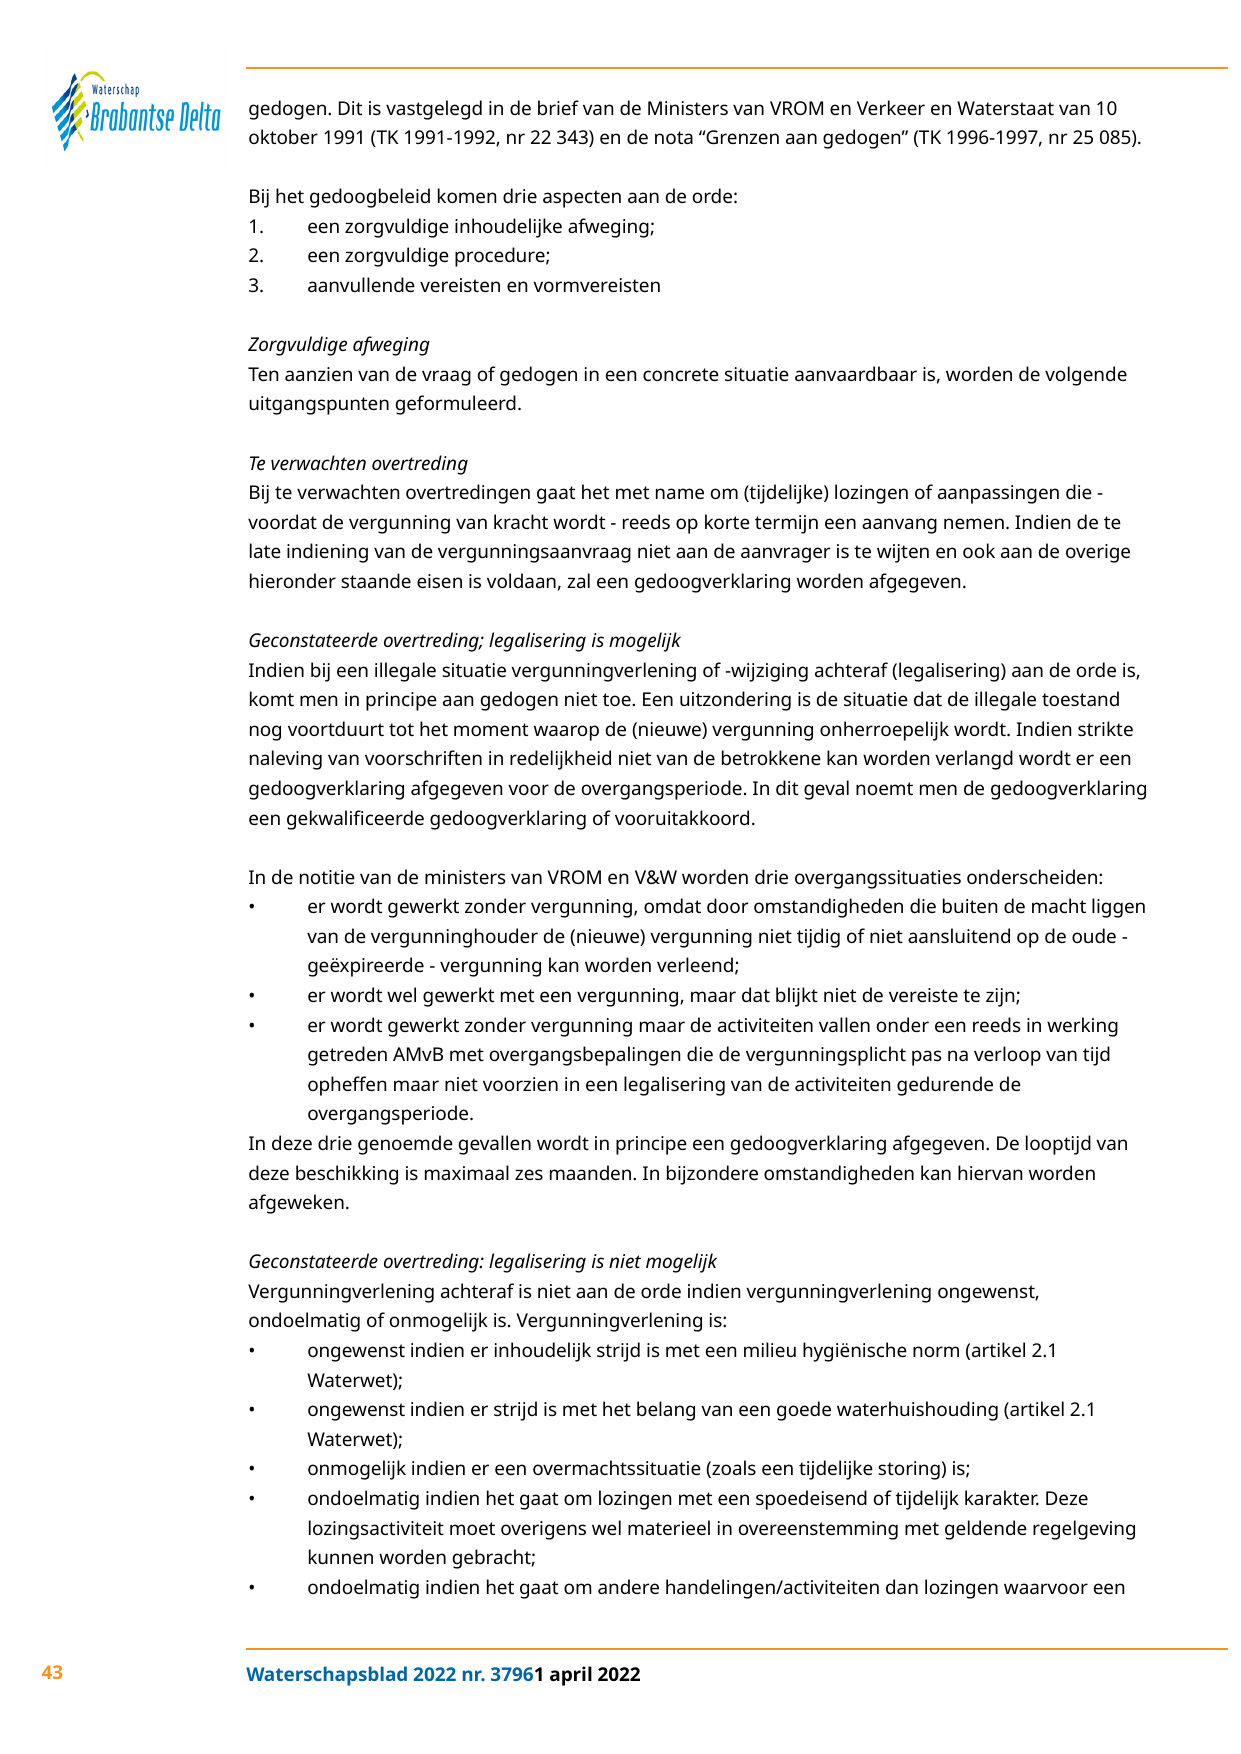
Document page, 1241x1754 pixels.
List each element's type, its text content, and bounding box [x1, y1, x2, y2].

picture [41, 47, 231, 172]
list ondoelmatig indien het gaat om lozingen met een spoedeisend of tijdelijk karakter. Deze lozingsactiviteit moet overigens wel materieel in overeenstemming met geldende regelgeving kunnen worden gebracht; [248, 1485, 1152, 1570]
list er wordt gewerkt zonder vergunning maar de activiteiten vallen onder een reeds in werking getreden AMvB met overgangsbepalingen die de vergunningsplicht pas na verloop van tijd opheffen maar niet voorzien in een legalisering van de activiteiten gedurende de overgangsperiode. [248, 1012, 1152, 1126]
text Zorgvuldige afweging [248, 331, 1152, 357]
text In deze drie genoemde gevallen wordt in principe een gedoogverklaring afgegeven. De looptijd van deze beschikking is maximaal zes maanden. In bijzondere omstandigheden kan hiervan worden afgeweken. [248, 1130, 1152, 1215]
text gedogen. Dit is vastgelegd in de brief van de Ministers van VROM en Verkeer en Waterstaat van 10 oktober 1991 (TK 1991-1992, nr 22 343) en de nota “Grenzen aan gedogen” (TK 1996-1997, nr 25 085). [248, 95, 1152, 150]
list er wordt wel gewerkt met een vergunning, maar dat blijkt niet de vereiste te zijn; [248, 982, 1152, 1008]
list een zorgvuldige inhoudelijke afweging; [248, 213, 1152, 239]
list ondoelmatig indien het gaat om andere handelingen/activiteiten dan lozingen waarvoor een [248, 1574, 1152, 1600]
list aanvullende vereisten en vormvereisten [248, 272, 1152, 298]
list ongewenst indien er inhoudelijk strijd is met een milieu hygiënische norm (artikel 2.1 Waterwet); [248, 1337, 1152, 1393]
list onmogelijk indien er een overmachtssituatie (zoals een tijdelijke storing) is; [248, 1456, 1152, 1481]
text Ten aanzien van de vraag of gedogen in een concrete situatie aanvaardbaar is, worden de volgende uitgangspunten geformuleerd. [248, 361, 1152, 416]
list een zorgvuldige procedure; [248, 243, 1152, 268]
text Geconstateerde overtreding; legalisering is mogelijk [248, 627, 1152, 653]
text Bij het gedoogbeleid komen drie aspecten aan de orde: [248, 183, 1152, 209]
text Te verwachten overtreding [248, 450, 1152, 476]
list er wordt gewerkt zonder vergunning, omdat door omstandigheden die buiten de macht liggen van de vergunninghouder de (nieuwe) vergunning niet tijdig of niet aansluitend op de oude - geëxpireerde - vergunning kan worden verleend; [248, 893, 1152, 978]
text Indien bij een illegale situatie vergunningverlening of -wijziging achteraf (legalisering) aan de orde is, komt men in principe aan gedogen niet toe. Een uitzondering is de situatie dat de illegale toestand nog voortduurt tot het moment waarop de (nieuwe) vergunning onherroepelijk wordt. Indien strikte naleving van voorschriften in redelijkheid niet van de betrokkene kan worden verlangd wordt er een gedoogverklaring afgegeven voor de overgangsperiode. In dit geval noemt men de gedoogverklaring een gekwalificeerde gedoogverklaring of vooruitakkoord. [248, 657, 1152, 831]
text Geconstateerde overtreding: legalisering is niet mogelijk [248, 1248, 1152, 1274]
list ongewenst indien er strijd is met het belang van een goede waterhuishouding (artikel 2.1 Waterwet); [248, 1396, 1152, 1452]
text In de notitie van de ministers van VROM en V&W worden drie overgangssituaties onderscheiden: [248, 864, 1152, 890]
text Vergunningverlening achteraf is niet aan de orde indien vergunningverlening ongewenst, ondoelmatig of onmogelijk is. Vergunningverlening is: [248, 1278, 1152, 1333]
text Bij te verwachten overtredingen gaat het met name om (tijdelijke) lozingen of aanpassingen die - voordat de vergunning van kracht wordt - reeds op korte termijn een aanvang nemen. Indien de te late indiening van de vergunningsaanvraag niet aan de aanvrager is te wijten en ook aan de overige hieronder staande eisen is voldaan, zal een gedoogverklaring worden afgegeven. [248, 479, 1152, 594]
